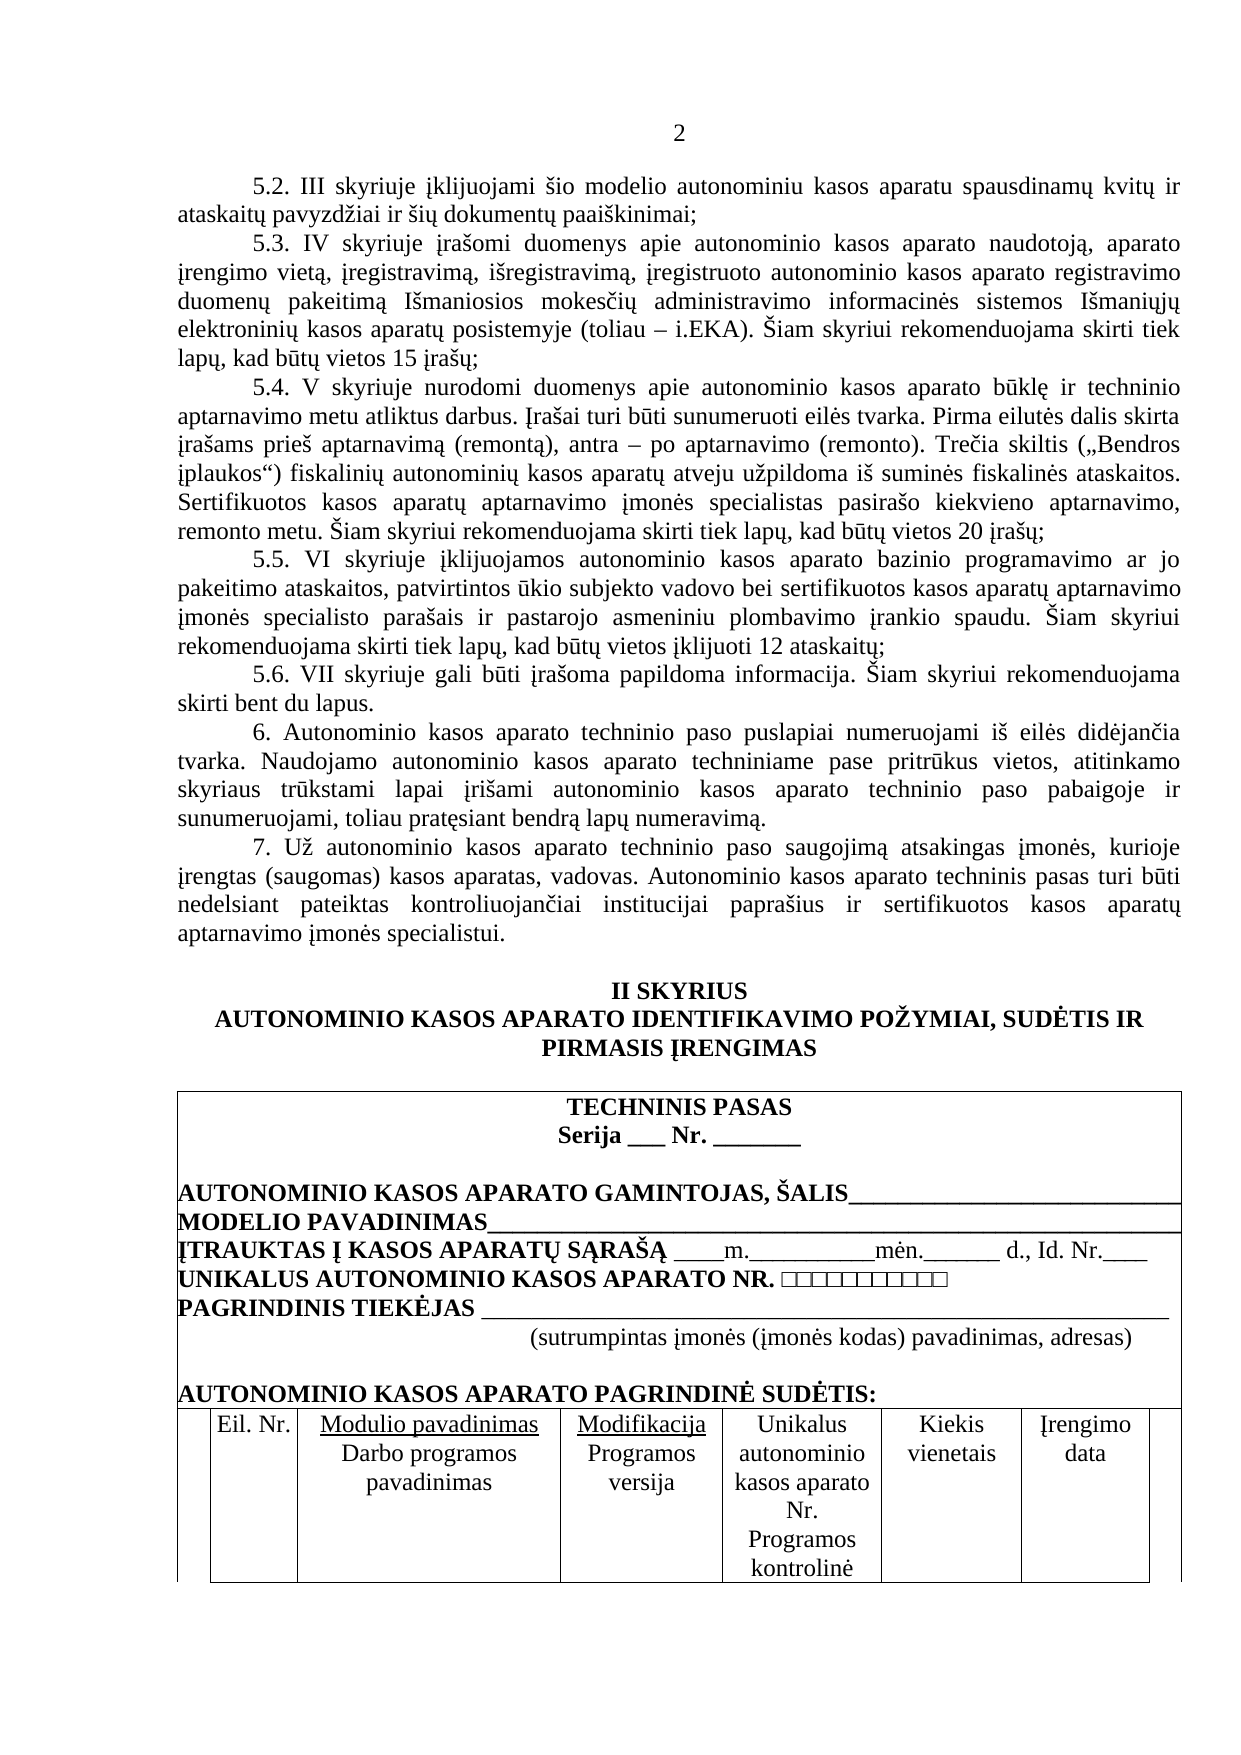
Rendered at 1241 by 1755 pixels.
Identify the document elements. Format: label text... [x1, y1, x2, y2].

text AUTONOMINIO KASOS APARATO IDENTIFIKAVIMO POŽYMIAI, SUDĖTIS IR PIRMASIS ĮRENGIMAS [177, 1004, 1181, 1062]
text 5.3. IV skyriuje įrašomi duomenys apie autonominio kasos aparato naudotoją, aparato įrengimo vietą, įregistravimą, išregistravimą, įregistruoto autonominio kasos aparato registravimo duomenų pakeitimą Išmaniosios mokesčių administravimo informacinės sistemos Išmaniųjų elektroninių kasos aparatų posistemyje (toliau – i.EKA). Šiam skyriui rekomenduojama skirti tiek lapų, kad būtų vietos 15 įrašų; [177, 228, 1181, 372]
table_cell Kiekis vienetais [882, 1409, 1021, 1582]
text 5.4. V skyriuje nurodomi duomenys apie autonominio kasos aparato būklę ir techninio aptarnavimo metu atliktus darbus. Įrašai turi būti sunumeruoti eilės tvarka. Pirma eilutės dalis skirta įrašams prieš aptarnavimą (remontą), antra – po aptarnavimo (remonto). Trečia skiltis („Bendros įplaukos“) fiskalinių autonominių kasos aparatų atveju užpildoma iš suminės fiskalinės ataskaitos. Sertifikuotos kasos aparatų aptarnavimo įmonės specialistas pasirašo kiekvieno aptarnavimo, remonto metu. Šiam skyriui rekomenduojama skirti tiek lapų, kad būtų vietos 20 įrašų; [177, 372, 1181, 544]
table_cell Modifikacija Programos versija [561, 1409, 722, 1582]
table_cell Unikalus autonominio kasos aparato Nr. Programos kontrolinė [723, 1409, 881, 1582]
table_cell Eil. Nr. [211, 1409, 297, 1582]
table_cell [1150, 1409, 1181, 1582]
text 6. Autonominio kasos aparato techninio paso puslapiai numeruojami iš eilės didėjančia tvarka. Naudojamo autonominio kasos aparato techniniame pase pritrūkus vietos, atitinkamo skyriaus trūkstami lapai įrišami autonominio kasos aparato techninio paso pabaigoje ir sunumeruojami, toliau pratęsiant bendrą lapų numeravimą. [177, 717, 1181, 832]
text 5.6. VII skyriuje gali būti įrašoma papildoma informacija. Šiam skyriui rekomenduojama skirti bent du lapus. [177, 659, 1181, 717]
text 5.5. VI skyriuje įklijuojamos autonominio kasos aparato bazinio programavimo ar jo pakeitimo ataskaitos, patvirtintos ūkio subjekto vadovo bei sertifikuotos kasos aparatų aptarnavimo įmonės specialisto parašais ir pastarojo asmeniniu plombavimo įrankio spaudu. Šiam skyriui rekomenduojama skirti tiek lapų, kad būtų vietos įklijuoti 12 ataskaitų; [177, 544, 1181, 659]
table_header TECHNINIS PASAS Serija ___ Nr. _______ AUTONOMINIO KASOS APARATO GAMINTOJAS, ŠALIS MODELIO PAVADINIMAS ĮTRAUKTAS Į KASOS APARATŲ SĄRAŠĄ ____m. mėn. d., Id. Nr. UNIKALUS AUTONOMINIO KASOS APARATO NR. □□□□□□□□□□□ PAGRINDINIS TIEKĖJAS _______________________________________________________ (sutrumpintas įmonės (įmonės kodas) pavadinimas, adresas) AUTONOMINIO KASOS APARATO PAGRINDINĖ SUDĖTIS: [178, 1092, 1181, 1408]
text 7. Už autonominio kasos aparato techninio paso saugojimą atsakingas įmonės, kurioje įrengtas (saugomas) kasos aparatas, vadovas. Autonominio kasos aparato techninis pasas turi būti nedelsiant pateiktas kontroliuojančiai institucijai paprašius ir sertifikuotos kasos aparatų aptarnavimo įmonės specialistui. [177, 832, 1181, 947]
text II SKYRIUS [177, 976, 1181, 1004]
text 5.2. III skyriuje įklijuojami šio modelio autonominiu kasos aparatu spausdinamų kvitų ir ataskaitų pavyzdžiai ir šių dokumentų paaiškinimai; [177, 171, 1181, 228]
table_cell Įrengimo data [1022, 1409, 1149, 1582]
table_cell [178, 1409, 210, 1582]
table_cell Modulio pavadinimas Darbo programos pavadinimas [298, 1409, 560, 1582]
